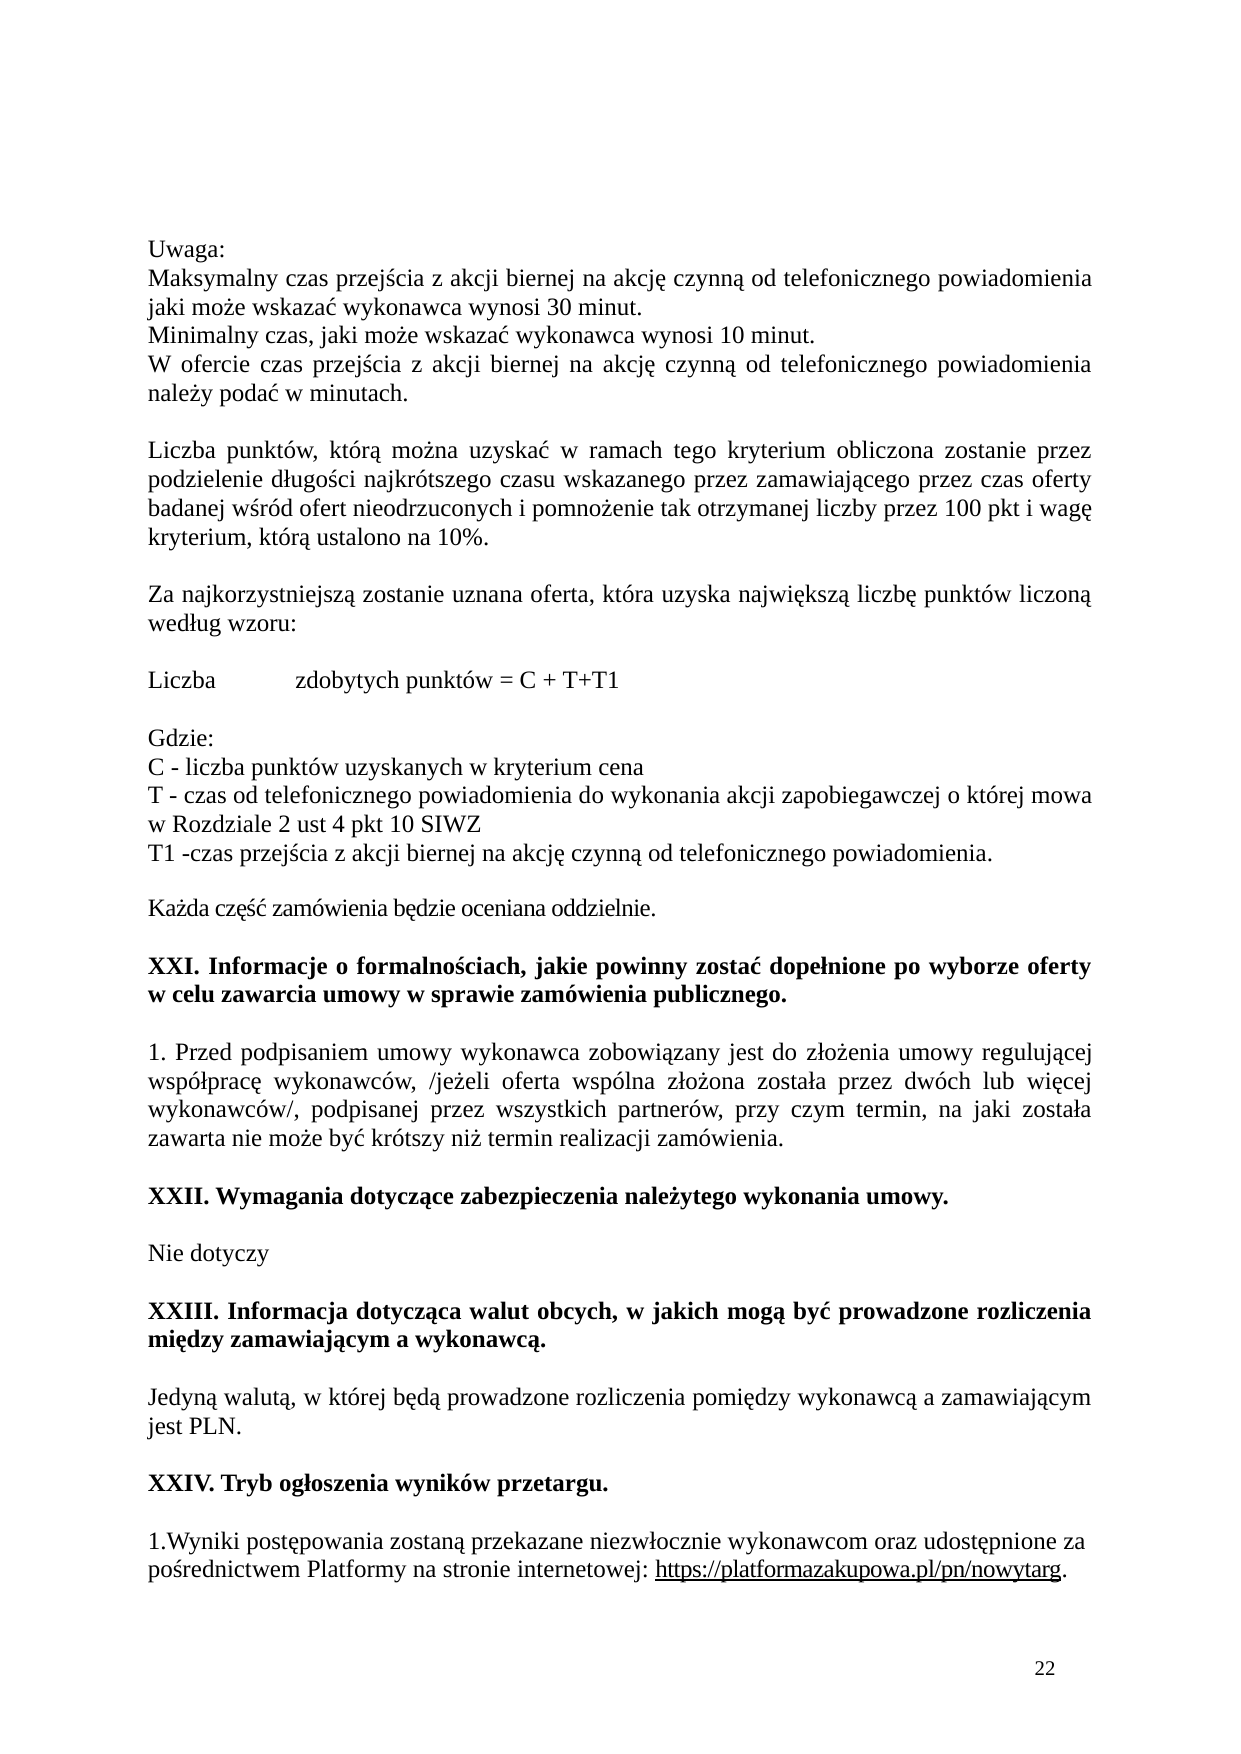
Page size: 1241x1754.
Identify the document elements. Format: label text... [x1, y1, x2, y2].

text 1. Przed podpisaniem umowy wykonawca zobowiązany jest do złożenia umowy regulującej współpracę wykonawców, /jeżeli oferta wspólna złożona została przez dwóch lub więcej wykonawców/, podpisanej przez wszystkich partnerów, przy czym termin, na jaki została zawarta nie może być krótszy niż termin realizacji zamówienia. [148, 1037, 1093, 1152]
text Każda część zamówienia będzie oceniana oddzielnie. [148, 893, 1093, 922]
text C - liczba punktów uzyskanych w kryterium cena [148, 752, 1093, 781]
text Jedyną walutą, w której będą prowadzone rozliczenia pomiędzy wykonawcą a zamawiającym jest PLN. [148, 1382, 1093, 1439]
text XXIII. Informacja dotycząca walut obcych, w jakich mogą być prowadzone rozliczenia między zamawiającym a wykonawcą. [148, 1296, 1093, 1353]
text Liczba zdobytych punktów = C + T+T1 [148, 666, 1093, 694]
text XXII. Wymagania dotyczące zabezpieczenia należytego wykonania umowy. [148, 1181, 1093, 1209]
text XXIV. Tryb ogłoszenia wyników przetargu. [148, 1468, 1093, 1497]
text T1 -czas przejścia z akcji biernej na akcję czynną od telefonicznego powiadomienia. [148, 838, 1093, 867]
text Gdzie: [148, 723, 1093, 752]
text Za najkorzystniejszą zostanie uznana oferta, która uzyska największą liczbę punktów liczoną według wzoru: [148, 579, 1093, 637]
text T - czas od telefonicznego powiadomienia do wykonania akcji zapobiegawczej o której mowa w Rozdziale 2 ust 4 pkt 10 SIWZ [148, 781, 1093, 838]
text XXI. Informacje o formalnościach, jakie powinny zostać dopełnione po wyborze oferty w celu zawarcia umowy w sprawie zamówienia publicznego. [148, 951, 1093, 1008]
text Maksymalny czas przejścia z akcji biernej na akcję czynną od telefonicznego powiadomienia jaki może wskazać wykonawca wynosi 30 minut. [148, 263, 1093, 321]
text Nie dotyczy [148, 1238, 1093, 1267]
text W ofercie czas przejścia z akcji biernej na akcję czynną od telefonicznego powiadomienia należy podać w minutach. [148, 349, 1093, 407]
text Minimalny czas, jaki może wskazać wykonawca wynosi 10 minut. [148, 321, 1093, 349]
text 1.Wyniki postępowania zostaną przekazane niezwłocznie wykonawcom oraz udostępnione za pośrednictwem Platformy na stronie internetowej: https://platformazakupowa.pl/pn/nowytarg. [148, 1526, 1093, 1583]
text Uwaga: [148, 234, 1093, 263]
text Liczba punktów, którą można uzyskać w ramach tego kryterium obliczona zostanie przez podzielenie długości najkrótszego czasu wskazanego przez zamawiającego przez czas oferty badanej wśród ofert nieodrzuconych i pomnożenie tak otrzymanej liczby przez 100 pkt i wagę kryterium, którą ustalono na 10%. [148, 436, 1093, 551]
